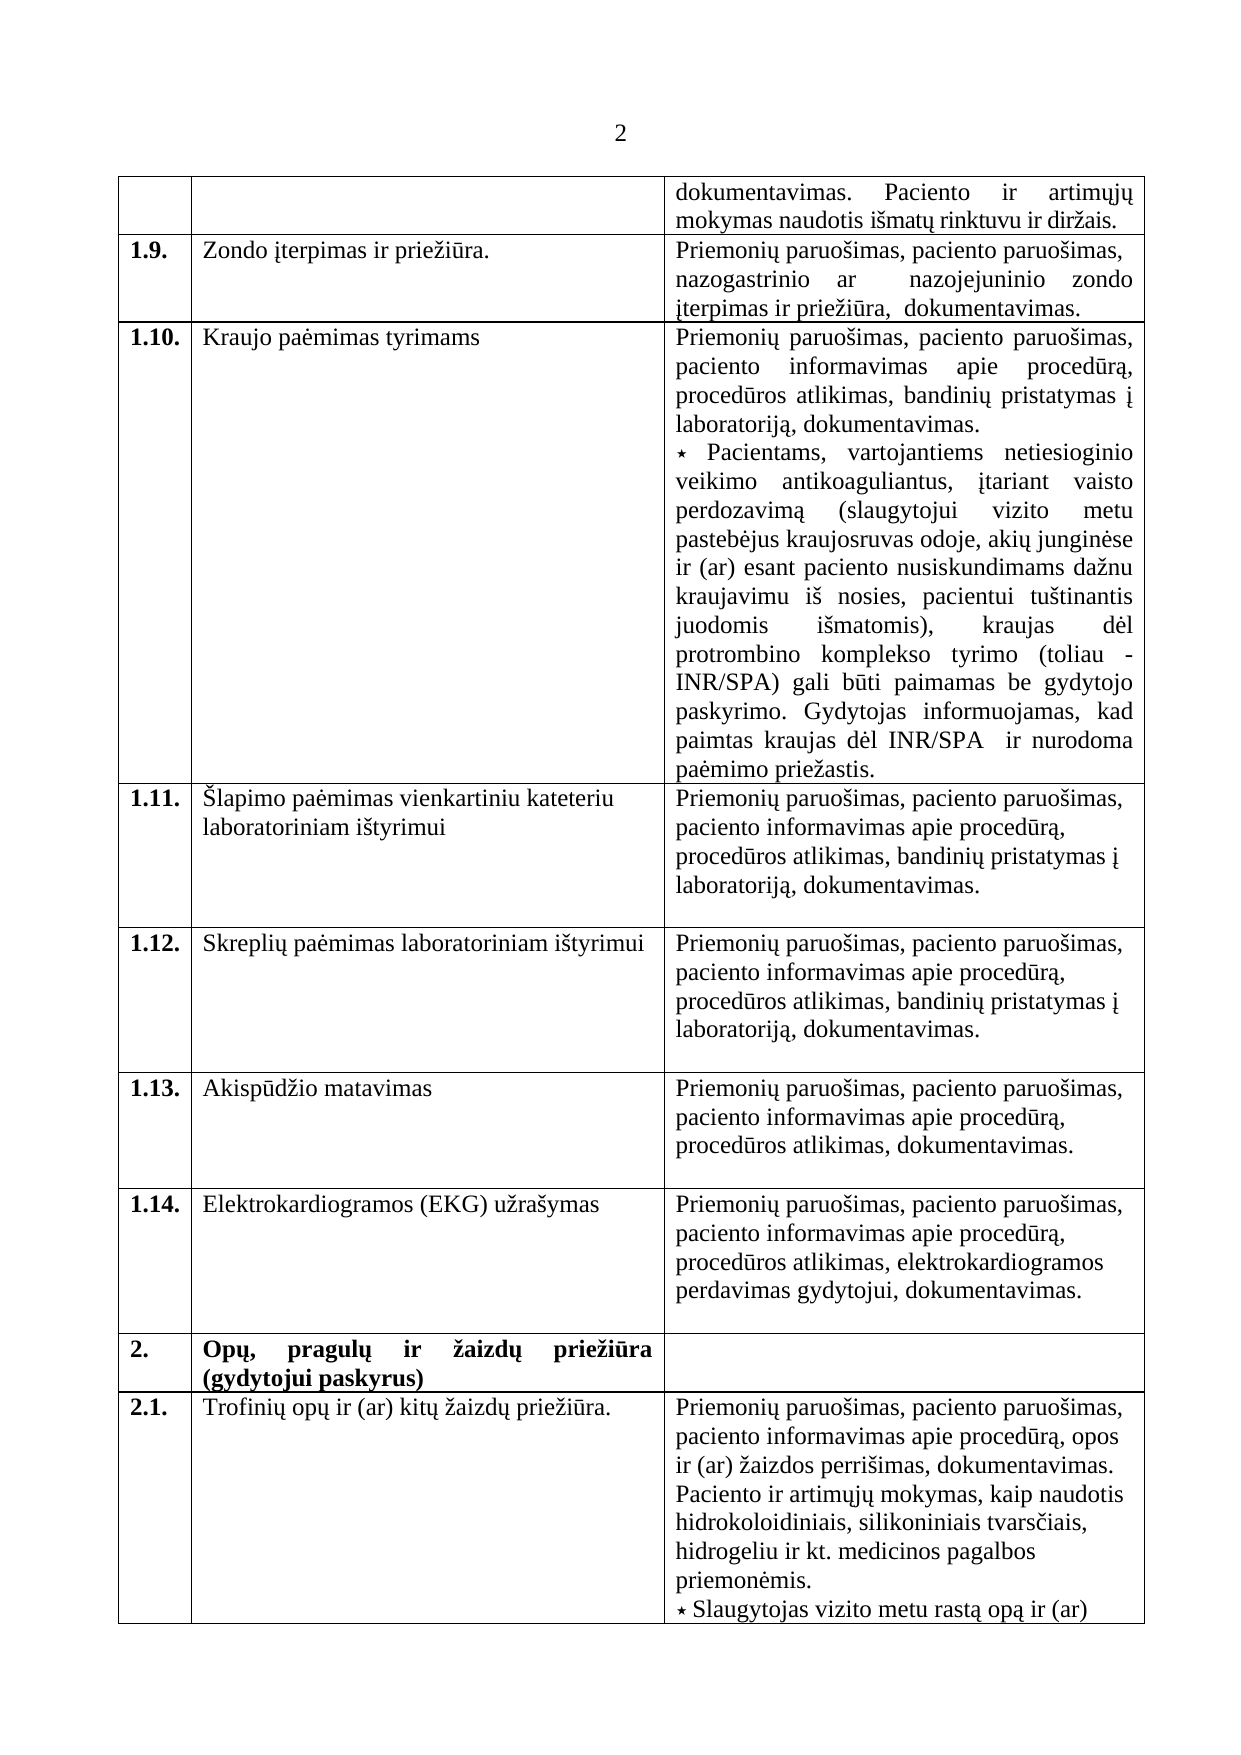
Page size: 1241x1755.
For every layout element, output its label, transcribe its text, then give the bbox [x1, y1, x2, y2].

table_cell Kraujo paėmimas tyrimams [192, 323, 664, 782]
table_cell dokumentavimas. Paciento ir artimųjų mokymas naudotis išmatų rinktuvu ir diržais. [665, 177, 1144, 234]
table_cell 2.1. [119, 1393, 191, 1622]
table_cell Elektrokardiogramos (EKG) užrašymas [192, 1189, 664, 1333]
table_cell 1.12. [119, 928, 191, 1072]
table_cell 1.11. [119, 784, 191, 927]
table_cell Priemonių paruošimas, paciento paruošimas, paciento informavimas apie procedūrą, procedūros atlikimas, bandinių pristatymas į laboratoriją, dokumentavimas. [665, 928, 1144, 1072]
table_cell Opų, pragulų ir žaizdų priežiūra (gydytojui paskyrus) [192, 1334, 664, 1391]
table_cell [665, 1334, 1144, 1391]
table_cell Trofinių opų ir (ar) kitų žaizdų priežiūra. [192, 1393, 664, 1622]
table_cell [192, 177, 664, 234]
table_cell Akispūdžio matavimas [192, 1073, 664, 1188]
table_cell [119, 177, 191, 234]
table_cell Priemonių paruošimas, paciento paruošimas, paciento informavimas apie procedūrą, procedūros atlikimas, elektrokardiogramos perdavimas gydytojui, dokumentavimas. [665, 1189, 1144, 1333]
table_cell Priemonių paruošimas, paciento paruošimas, paciento informavimas apie procedūrą, procedūros atlikimas, dokumentavimas. [665, 1073, 1144, 1188]
table_cell Priemonių paruošimas, paciento paruošimas, paciento informavimas apie procedūrą, opos ir (ar) žaizdos perrišimas, dokumentavimas. Paciento ir artimųjų mokymas, kaip naudotis hidrokoloidiniais, silikoniniais tvarsčiais, hidrogeliu ir kt. medicinos pagalbos priemonėmis. ٭ Slaugytojas vizito metu rastą opą ir (ar) [665, 1393, 1144, 1622]
table_cell 1.13. [119, 1073, 191, 1188]
table_cell 1.10. [119, 323, 191, 782]
table_cell Šlapimo paėmimas vienkartiniu kateteriu laboratoriniam ištyrimui [192, 784, 664, 927]
table_cell Priemonių paruošimas, paciento paruošimas, paciento informavimas apie procedūrą, procedūros atlikimas, bandinių pristatymas į laboratoriją, dokumentavimas. [665, 784, 1144, 927]
table_cell Skreplių paėmimas laboratoriniam ištyrimui [192, 928, 664, 1072]
table_cell 2. [119, 1334, 191, 1391]
table_cell 1.9. [119, 235, 191, 321]
table_cell Priemonių paruošimas, paciento paruošimas, paciento informavimas apie procedūrą, procedūros atlikimas, bandinių pristatymas į laboratoriją, dokumentavimas. ٭ Pacientams, vartojantiems netiesioginio veikimo antikoaguliantus, įtariant vaisto perdozavimą (slaugytojui vizito metu pastebėjus kraujosruvas odoje, akių junginėse ir (ar) esant paciento nusiskundimams dažnu kraujavimu iš nosies, pacientui tuštinantis juodomis išmatomis), kraujas dėl protrombino komplekso tyrimo (toliau - INR/SPA) gali būti paimamas be gydytojo paskyrimo. Gydytojas informuojamas, kad paimtas kraujas dėl INR/SPA ir nurodoma paėmimo priežastis. [665, 323, 1144, 782]
table_cell 1.14. [119, 1189, 191, 1333]
table_cell Zondo įterpimas ir priežiūra. [192, 235, 664, 321]
table_cell Priemonių paruošimas, paciento paruošimas, nazogastrinio ar nazojejuninio zondo įterpimas ir priežiūra, dokumentavimas. [665, 235, 1144, 321]
